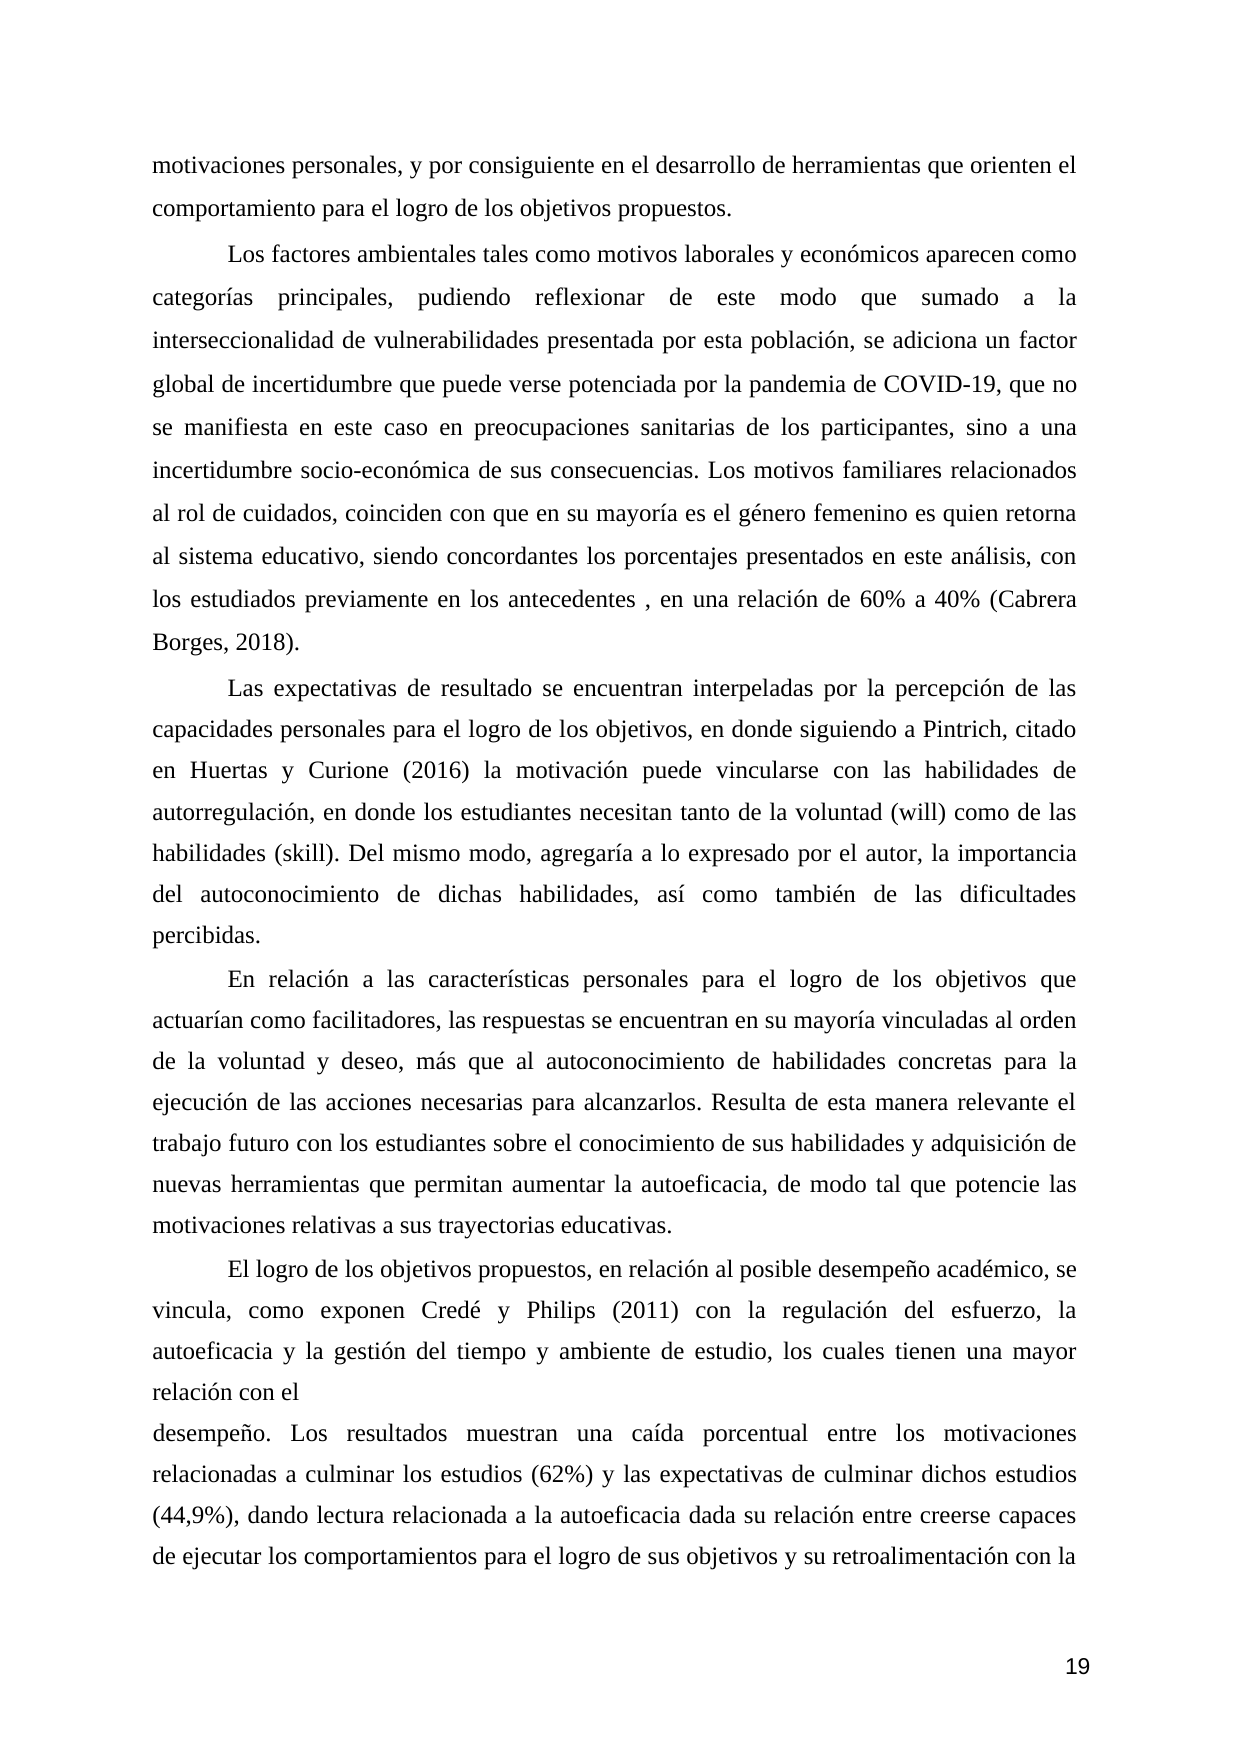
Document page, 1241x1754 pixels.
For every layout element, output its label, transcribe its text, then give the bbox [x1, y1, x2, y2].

text En relación a las características personales para el logro de los objetivos que actuarían como facilitadores, las respuestas se encuentran en su mayoría vinculadas al orden de la voluntad y deseo, más que al autoconocimiento de habilidades concretas para la ejecución de las acciones necesarias para alcanzarlos. Resulta de esta manera relevante el trabajo futuro con los estudiantes sobre el conocimiento de sus habilidades y adquisición de nuevas herramientas que permitan aumentar la autoeficacia, de modo tal que potencie las motivaciones relativas a sus trayectorias educativas. [152, 964, 1077, 1239]
text Las expectativas de resultado se encuentran interpeladas por la percepción de las capacidades personales para el logro de los objetivos, en donde siguiendo a Pintrich, citado en Huertas y Curione (2016) la motivación puede vincularse con las habilidades de autorregulación, en donde los estudiantes necesitan tanto de la voluntad (will) como de las habilidades (skill). Del mismo modo, agregaría a lo expresado por el autor, la importancia del autoconocimiento de dichas habilidades, así como también de las dificultades percibidas. [152, 673, 1078, 948]
text El logro de los objetivos propuestos, en relación al posible desempeño académico, se vincula, como exponen Credé y Philips (2011) con la regulación del esfuerzo, la autoeficacia y la gestión del tiempo y ambiente de estudio, los cuales tienen una mayor relación con el [152, 1254, 1078, 1406]
text motivaciones personales, y por consiguiente en el desarrollo de herramientas que orienten el comportamiento para el logro de los objetivos propuestos. [152, 150, 1077, 222]
text desempeño. Los resultados muestran una caída porcentual entre los motivaciones relacionadas a culminar los estudios (62%) y las expectativas de culminar dichos estudios (44,9%), dando lectura relacionada a la autoeficacia dada su relación entre creerse capaces de ejecutar los comportamientos para el logro de sus objetivos y su retroalimentación con la [152, 1418, 1078, 1570]
text Los factores ambientales tales como motivos laborales y económicos aparecen como categorías principales, pudiendo reflexionar de este modo que sumado a la interseccionalidad de vulnerabilidades presentada por esta población, se adiciona un factor global de incertidumbre que puede verse potenciada por la pandemia de COVID-19, que no se manifiesta en este caso en preocupaciones sanitarias de los participantes, sino a una incertidumbre socio-económica de sus consecuencias. Los motivos familiares relacionados al rol de cuidados, coinciden con que en su mayoría es el género femenino es quien retorna al sistema educativo, siendo concordantes los porcentajes presentados en este análisis, con los estudiados previamente en los antecedentes , en una relación de 60% a 40% (Cabrera Borges, 2018). [152, 239, 1078, 656]
